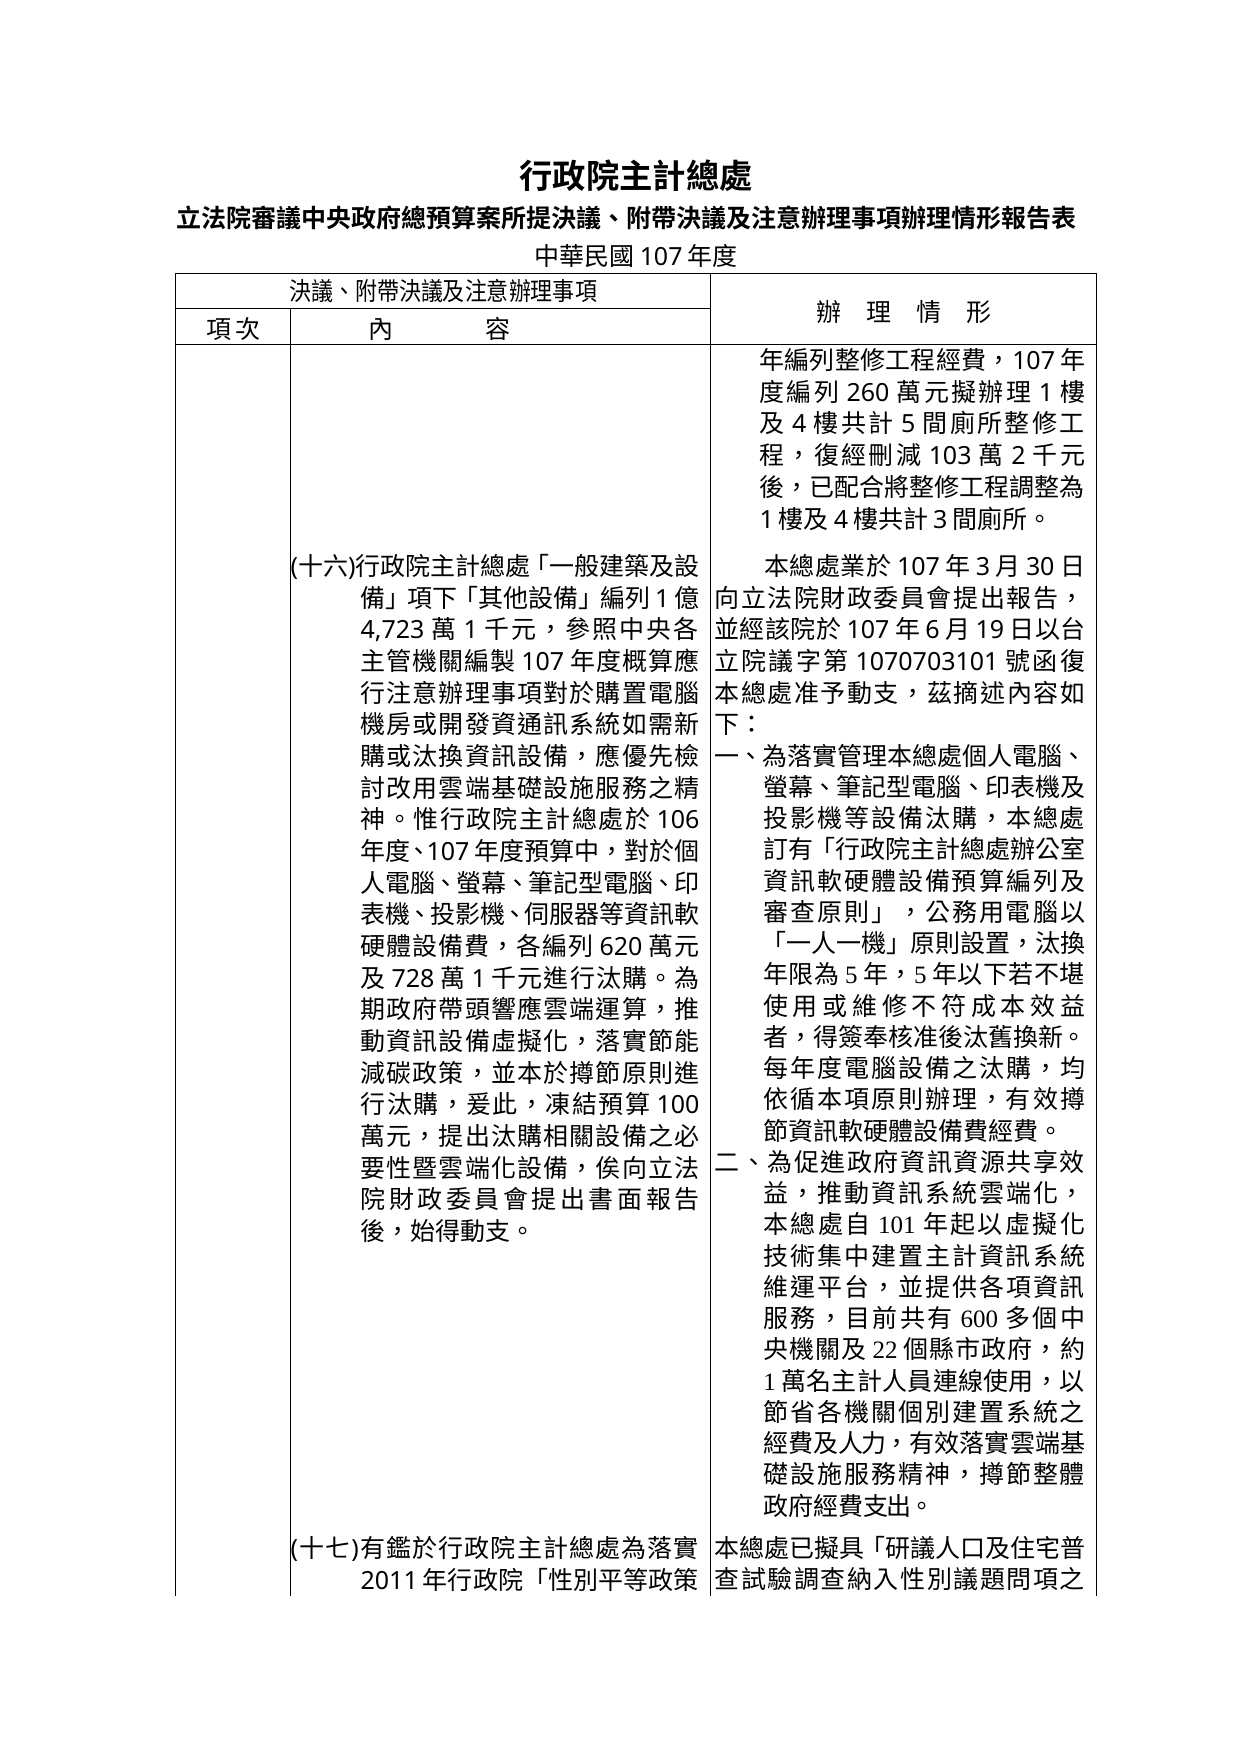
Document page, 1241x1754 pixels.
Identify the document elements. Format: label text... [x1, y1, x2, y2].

table_cell [176, 1533, 290, 1596]
table_cell 內 容 [291, 309, 710, 344]
table_cell (十七)有鑑於行政院主計總處為落實2011年行政院「性別平等政策 [291, 1533, 710, 1596]
table_cell [176, 550, 290, 1532]
table_cell 決議、附帶決議及注意辦理事項 [176, 274, 710, 308]
table_cell 本總處業於107年3月30日向立法院財政委員會提出報告，並經該院於107年6月19日以台立院議字第1070703101號函復本總處准予動支，茲摘述內容如下： 一、為落實管理本總處個人電腦、螢幕、筆記型電腦、印表機及投影機等設備汰購，本總處訂有「行政院主計總處辦公室資訊軟硬體設備預算編列及審查原則」，公務用電腦以「一人一機」原則設置，汰換年限為5年，5年以下若不堪使用或維修不符成本效益者，得簽奉核准後汰舊換新。每年度電腦設備之汰購，均依循本項原則辦理，有效撙節資訊軟硬體設備費經費。 二、為促進政府資訊資源共享效益，推動資訊系統雲端化，本總處自101年起以虛擬化技術集中建置主計資訊系統維運平台，並提供各項資訊服務，目前共有600多個中央機關及22個縣市政府，約1萬名主計人員連線使用，以節省各機關個別建置系統之經費及人力，有效落實雲端基礎設施服務精神，撙節整體政府經費支出。 [711, 550, 1096, 1532]
table_cell 項次 [176, 309, 290, 344]
table_cell 年編列整修工程經費，107年度編列260萬元擬辦理1樓及4樓共計5間廁所整修工程，復經刪減103萬2千元後，已配合將整修工程調整為1樓及4樓共計3間廁所。 [711, 345, 1096, 550]
table_cell [291, 345, 710, 550]
table_cell 辦理情形 [711, 274, 1096, 344]
table_header 行政院主計總處 立法院審議中央政府總預算案所提決議、附帶決議及注意辦理事項辦理情形報告表 中華民國107年度 [175, 150, 1096, 273]
table_cell (十六)行政院主計總處「一般建築及設備」項下「其他設備」編列1億4,723萬1千元，參照中央各主管機關編製107年度概算應行注意辦理事項對於購置電腦機房或開發資通訊系統如需新購或汰換資訊設備，應優先檢討改用雲端基礎設施服務之精神。惟行政院主計總處於106年度、107年度預算中，對於個人電腦、螢幕、筆記型電腦、印表機、投影機、伺服器等資訊軟硬體設備費，各編列620萬元及728萬1千元進行汰購。為期政府帶頭響應雲端運算，推動資訊設備虛擬化，落實節能減碳政策，並本於撙節原則進行汰購，爰此，凍結預算100萬元，提出汰購相關設備之必要性暨雲端化設備，俟向立法院財政委員會提出書面報告後，始得動支。 [291, 550, 710, 1532]
table_cell 本總處已擬具「研議人口及住宅普查試驗調查納入性別議題問項之 [711, 1533, 1096, 1596]
table_cell [176, 345, 290, 550]
